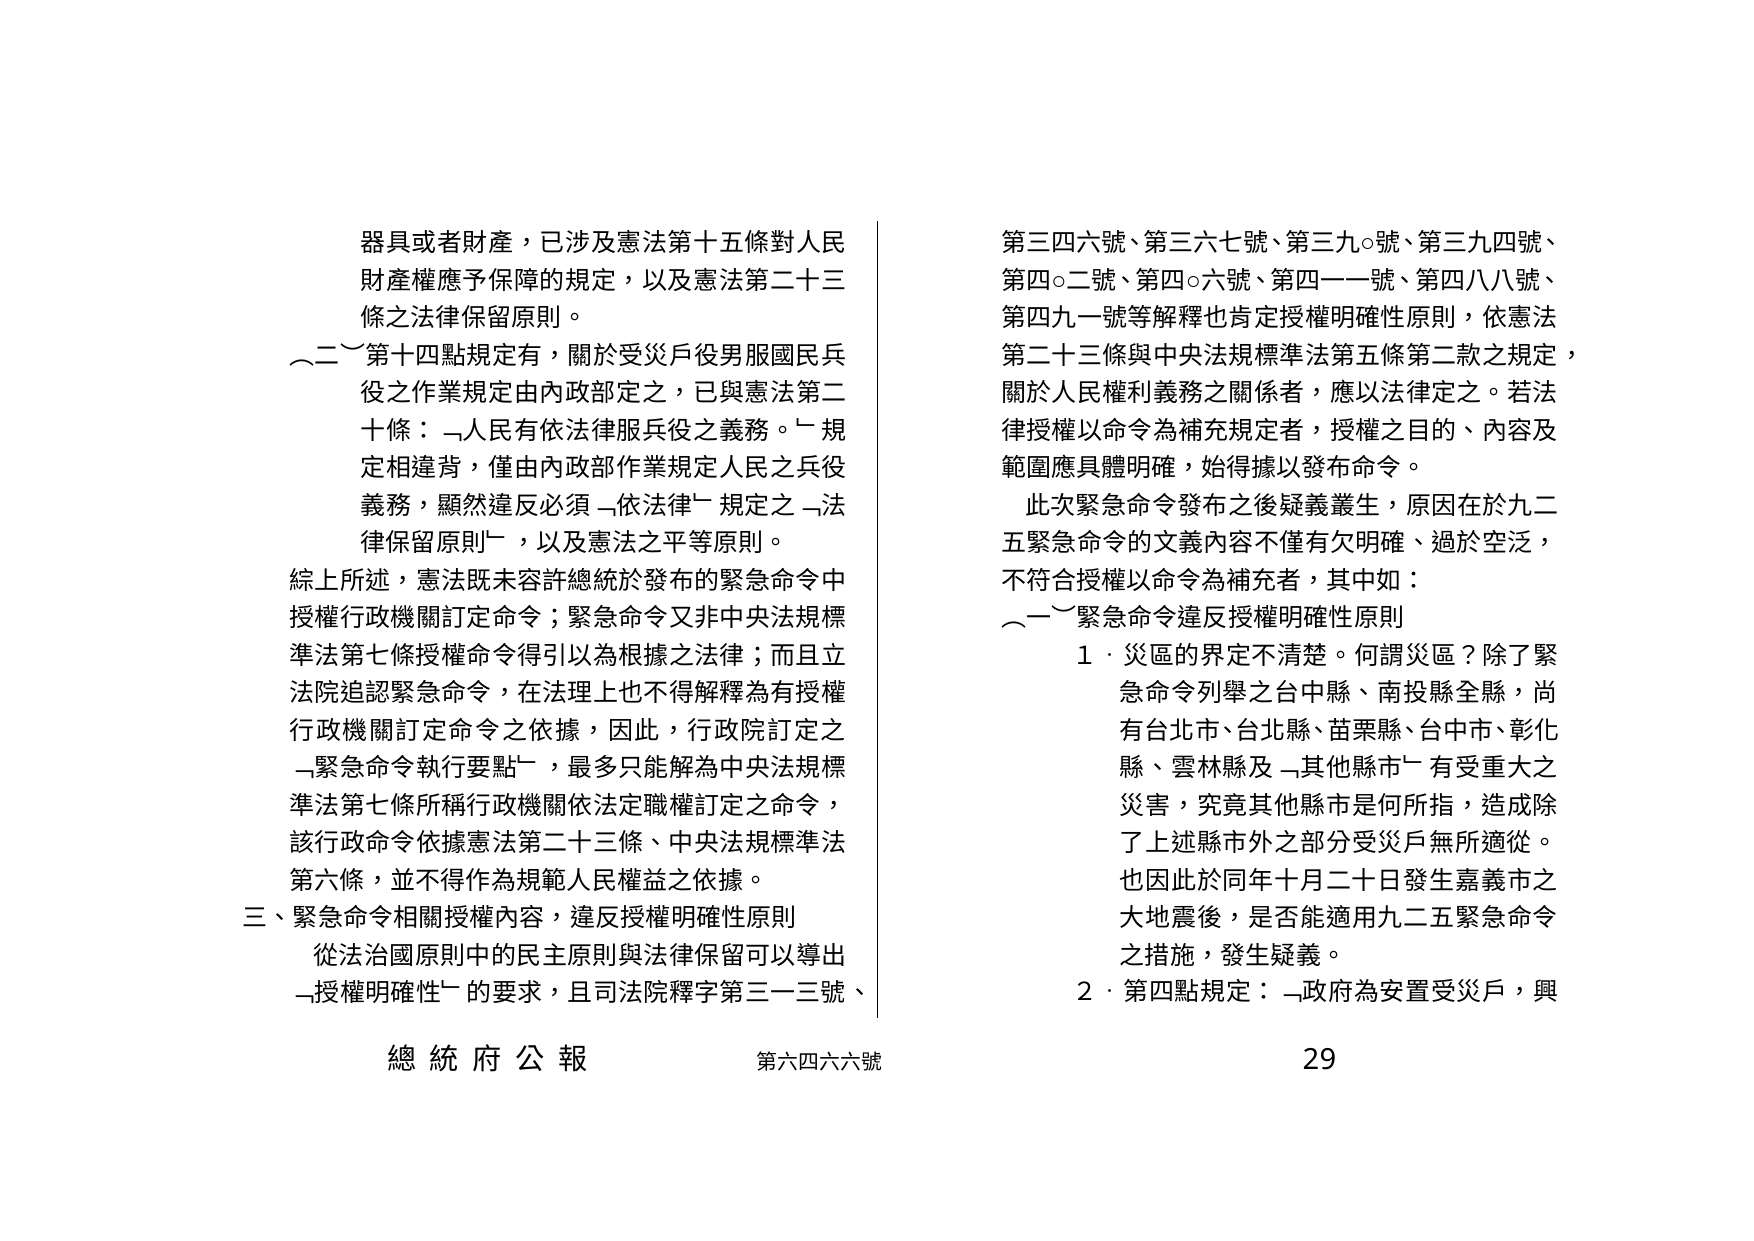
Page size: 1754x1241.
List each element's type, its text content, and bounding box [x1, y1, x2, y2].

text ２‧第四點規定：﹁政府為安置受災戶，興建臨時住宅並進行災區重建，得簡化行政程序，不受都市計畫法、區域計畫法，環境影響評估法、水土保持法、建築法、土地法及國有財產法等有關規定之限制。﹂對於授權範圍，僅空泛指稱不受上述法律之限制，並未具體確定。 [1072, 972, 1559, 1008]
text ︵一︶第十一點規定有，政府向民間徵用救災物資、器具或者財產，已涉及憲法第十五條對人民財產權應予保障的規定，以及憲法第二十三條之法律保留原則。 [289, 222, 847, 334]
text 此次緊急命令發布之後疑義叢生，原因在於九二五緊急命令的文義內容不僅有欠明確、過於空泛，不符合授權以命令為補充者，其中如： [1001, 484, 1559, 597]
text 綜上所述，憲法既未容許總統於發布的緊急命令中授權行政機關訂定命令；緊急命令又非中央法規標準法第七條授權命令得引以為根據之法律；而且立法院追認緊急命令，在法理上也不得解釋為有授權行政機關訂定命令之依據，因此，行政院訂定之﹁緊急命令執行要點﹂，最多只能解為中央法規標準法第七條所稱行政機關依法定職權訂定之命令，該行政命令依據憲法第二十三條、中央法規標準法第六條，並不得作為規範人民權益之依據。 [289, 559, 847, 897]
text 三、緊急命令相關授權內容，違反授權明確性原則 [242, 897, 847, 934]
text １‧災區的界定不清楚。何謂災區？除了緊急命令列舉之台中縣、南投縣全縣，尚有台北市、台北縣、苗栗縣、台中市、彰化縣、雲林縣及﹁其他縣市﹂有受重大之災害，究竟其他縣市是何所指，造成除了上述縣市外之部分受災戶無所適從。也因此於同年十月二十日發生嘉義市之大地震後，是否能適用九二五緊急命令之措施，發生疑義。 [1072, 634, 1559, 972]
text ︵一︶緊急命令違反授權明確性原則 [1001, 597, 1559, 634]
text 從法治國原則中的民主原則與法律保留可以導出﹁授權明確性﹂的要求，且司法院釋字第三一三號、第三四六號、第三六七號、第三九○號、第三九四號、第四○二號、第四○六號、第四一一號、第四八八號、第四九一號等解釋也肯定授權明確性原則，依憲法第二十三條與中央法規標準法第五條第二款之規定，關於人民權利義務之關係者，應以法律定之。若法律授權以命令為補充規定者，授權之目的、內容及範圍應具體明確，始得據以發布命令。 [1001, 222, 1559, 484]
text 從法治國原則中的民主原則與法律保留可以導出﹁授權明確性﹂的要求，且司法院釋字第三一三號、第三四六號、第三六七號、第三九○號、第三九四號、第四○二號、第四○六號、第四一一號、第四八八號、第四九一號等解釋也肯定授權明確性原則，依憲法第二十三條與中央法規標準法第五條第二款之規定，關於人民權利義務之關係者，應以法律定之。若法律授權以命令為補充規定者，授權之目的、內容及範圍應具體明確，始得據以發布命令。 [289, 934, 847, 1009]
text ︵二︶第十四點規定有，關於受災戶役男服國民兵役之作業規定由內政部定之，已與憲法第二十條：﹁人民有依法律服兵役之義務。﹂規定相違背，僅由內政部作業規定人民之兵役義務，顯然違反必須﹁依法律﹂規定之﹁法律保留原則﹂，以及憲法之平等原則。 [289, 334, 847, 559]
